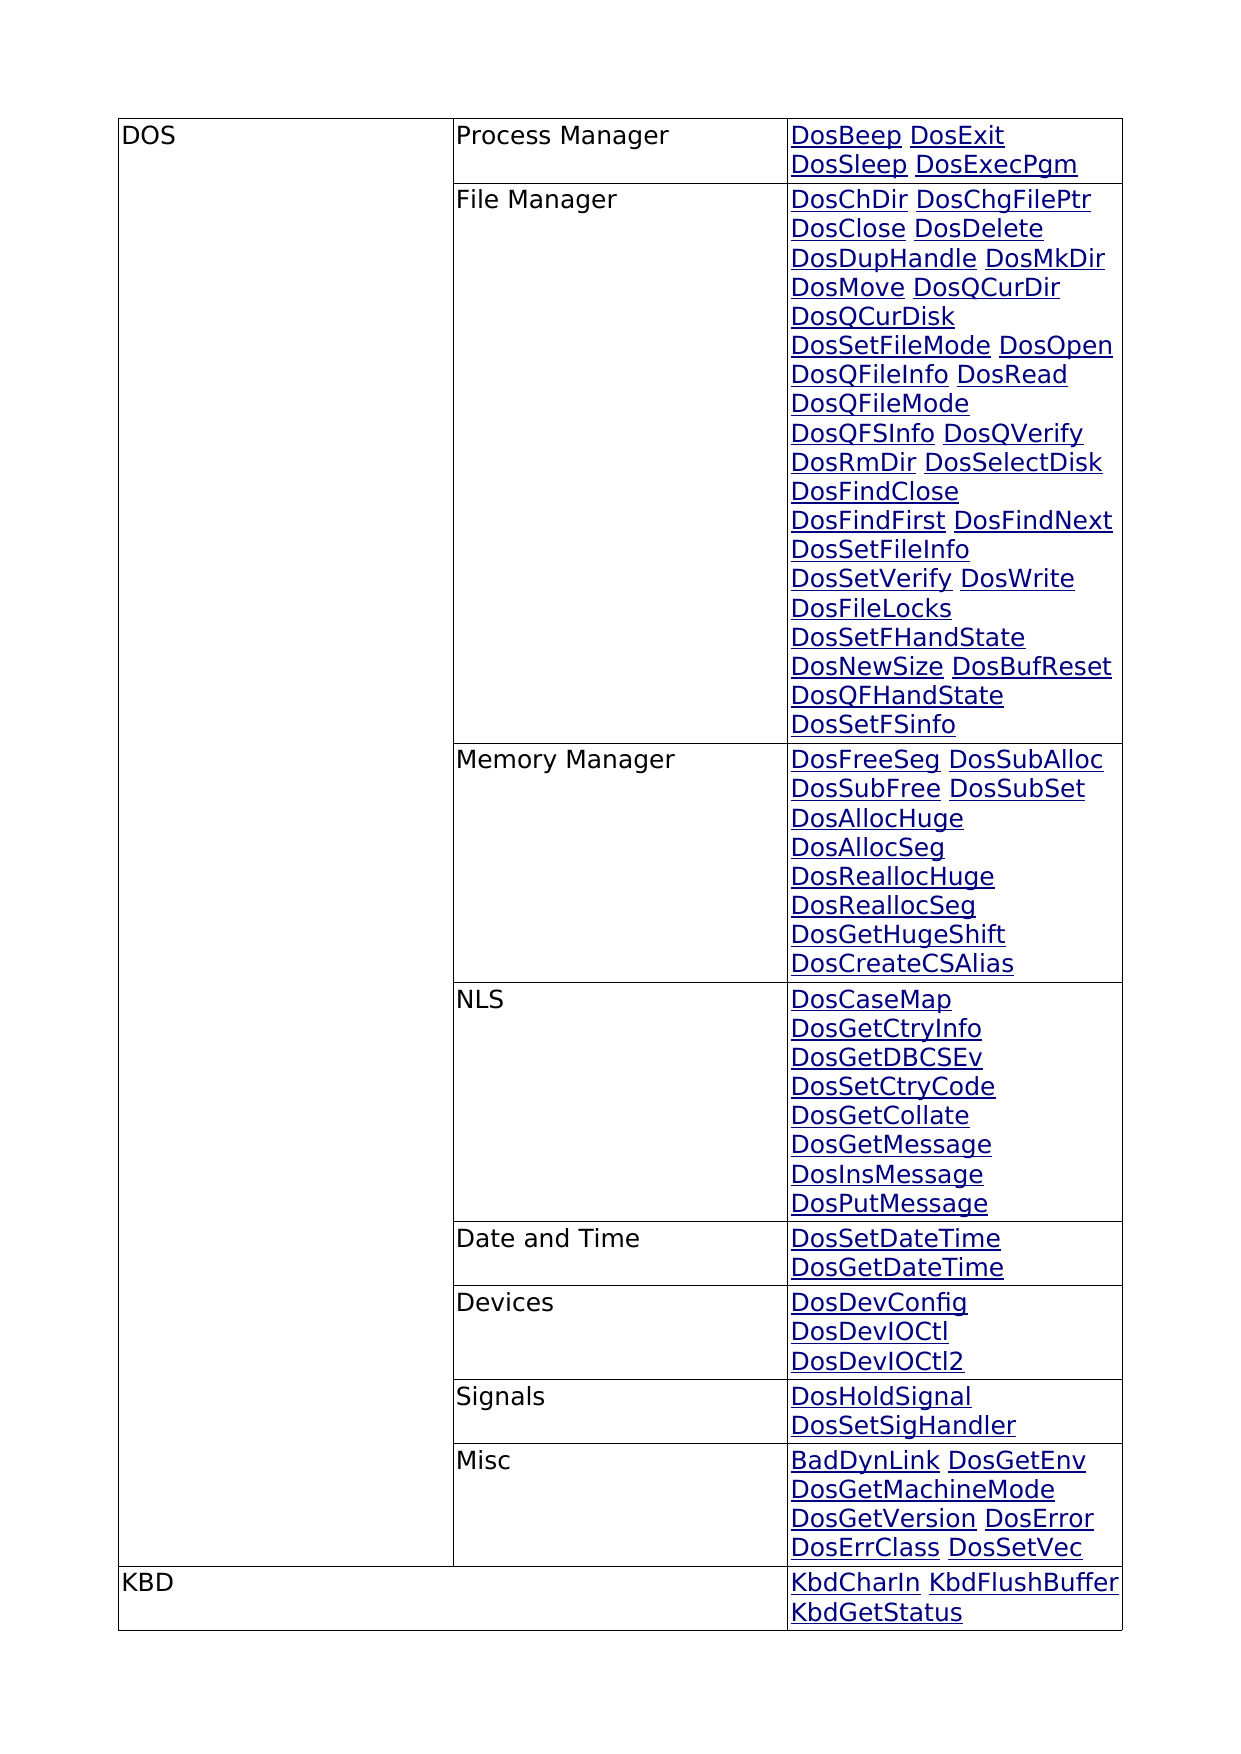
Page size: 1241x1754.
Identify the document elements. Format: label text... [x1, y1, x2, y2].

table_cell DosDevConfig DosDevIOCtl DosDevIOCtl2 [788, 1286, 1122, 1379]
table_cell Memory Manager [454, 744, 787, 982]
table_cell DosChDir DosChgFilePtr DosClose DosDelete DosDupHandle DosMkDir DosMove DosQCurDir DosQCurDisk DosSetFileMode DosOpen DosQFileInfo DosRead DosQFileMode DosQFSInfo DosQVerify DosRmDir DosSelectDisk DosFindClose DosFindFirst DosFindNext DosSetFileInfo DosSetVerify DosWrite DosFileLocks DosSetFHandState DosNewSize DosBufReset DosQFHandState DosSetFSinfo [788, 184, 1122, 742]
table_cell DOS [119, 119, 453, 1566]
table_cell Process Manager [454, 119, 787, 182]
table_cell NLS [454, 983, 787, 1221]
table_cell Date and Time [454, 1222, 787, 1285]
table_cell Signals [454, 1380, 787, 1443]
table_cell DosCaseMap DosGetCtryInfo DosGetDBCSEv DosSetCtryCode DosGetCollate DosGetMessage DosInsMessage DosPutMessage [788, 983, 1122, 1221]
table_cell BadDynLink DosGetEnv DosGetMachineMode DosGetVersion DosError DosErrClass DosSetVec [788, 1444, 1122, 1566]
table_cell Misc [454, 1444, 787, 1566]
table_cell Devices [454, 1286, 787, 1379]
table_cell DosHoldSignal DosSetSigHandler [788, 1380, 1122, 1443]
table_cell KBD [119, 1567, 787, 1630]
table_cell File Manager [454, 184, 787, 742]
table_cell DosBeep DosExit DosSleep DosExecPgm [788, 119, 1122, 182]
table_cell DosFreeSeg DosSubAlloc DosSubFree DosSubSet DosAllocHuge DosAllocSeg DosReallocHuge DosReallocSeg DosGetHugeShift DosCreateCSAlias [788, 744, 1122, 982]
table_cell DosSetDateTime DosGetDateTime [788, 1222, 1122, 1285]
table_cell KbdCharIn KbdFlushBuffer KbdGetStatus [788, 1567, 1122, 1630]
